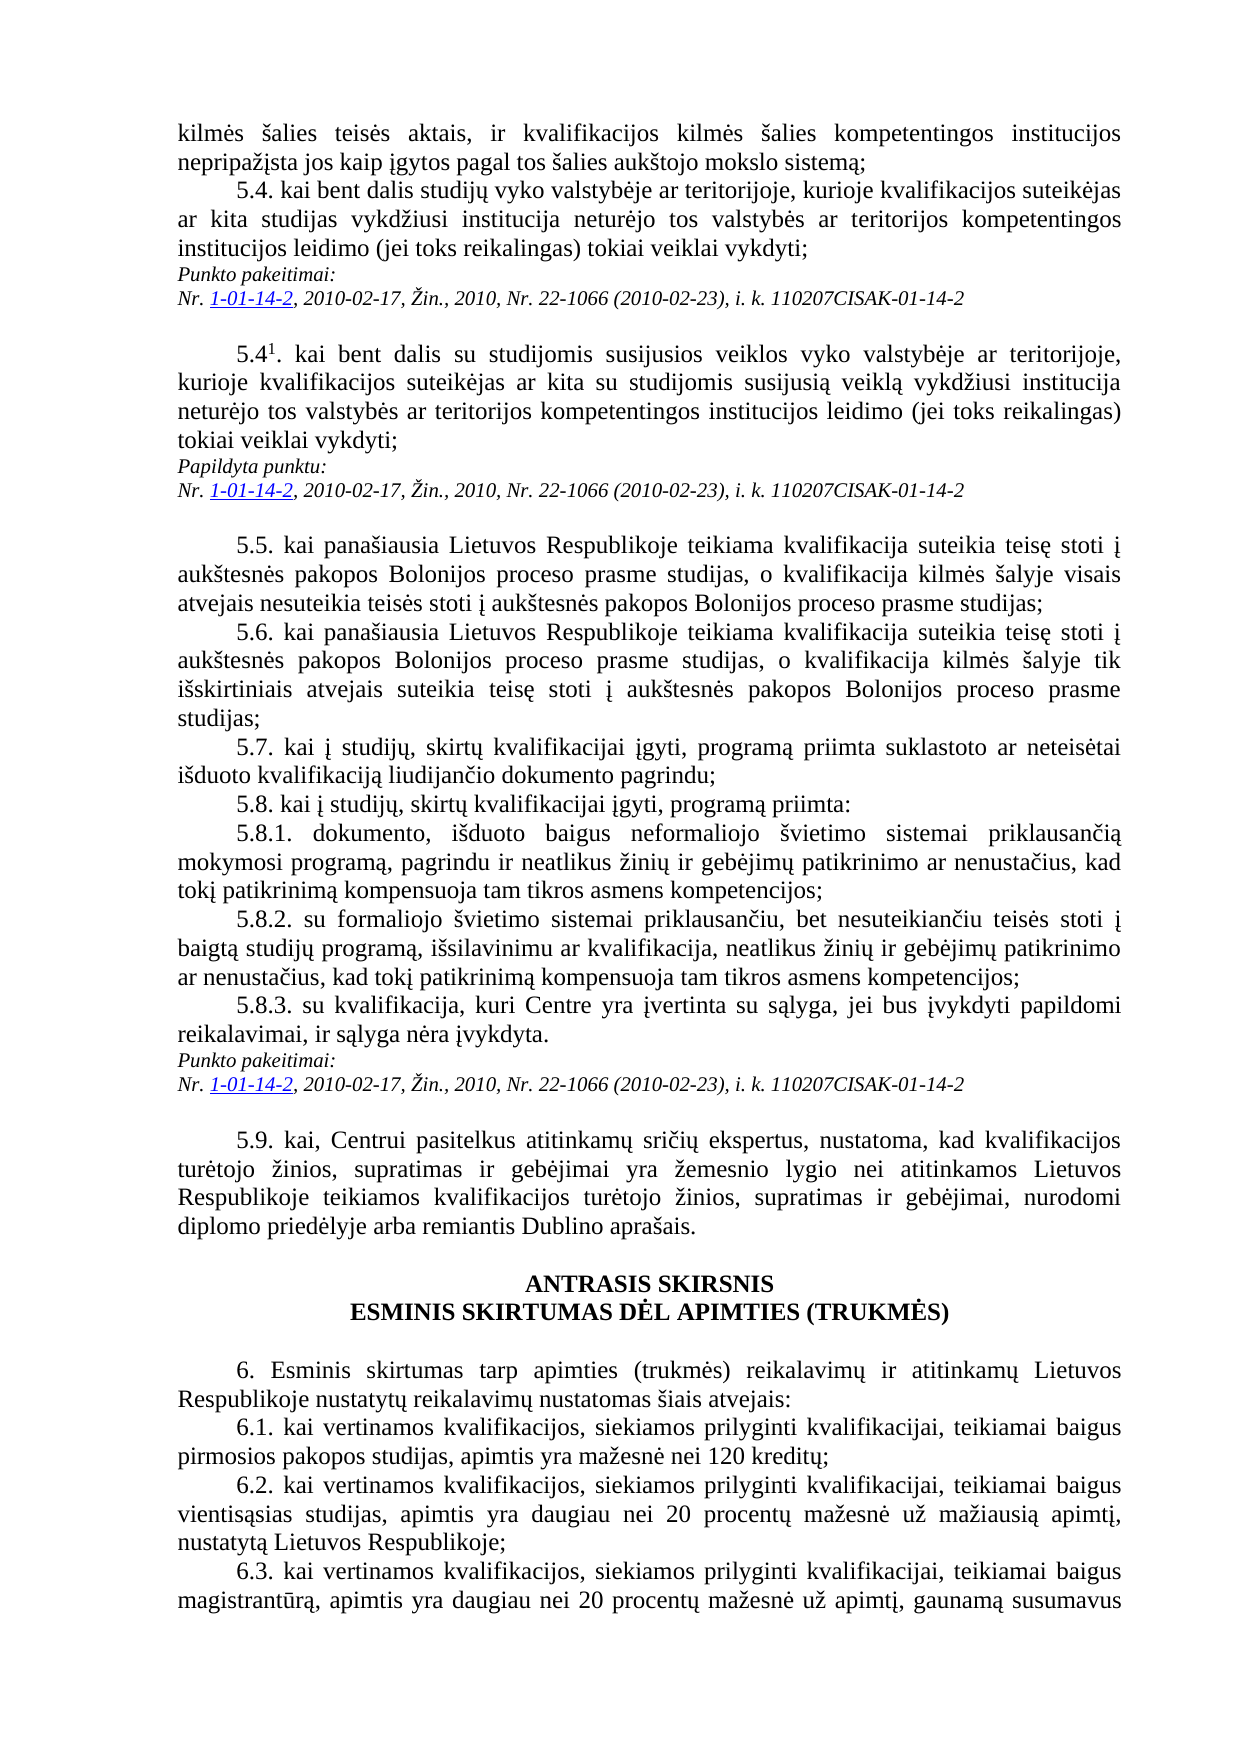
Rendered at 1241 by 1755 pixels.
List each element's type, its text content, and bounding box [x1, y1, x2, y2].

text ESMINIS SKIRTUMAS DĖL APIMTIES (TRUKMĖS) [177, 1297, 1122, 1326]
text 5.7. kai į studijų, skirtų kvalifikacijai įgyti, programą priimta suklastoto ar neteisėtai išduoto kvalifikaciją liudijančio dokumento pagrindu; [177, 732, 1122, 789]
text Nr. 1-01-14-2, 2010-02-17, Žin., 2010, Nr. 22-1066 (2010-02-23), i. k. 110207CISAK-01-14-2 [177, 286, 1122, 310]
text 5.5. kai panašiausia Lietuvos Respublikoje teikiama kvalifikacija suteikia teisę stoti į aukštesnės pakopos Bolonijos proceso prasme studijas, o kvalifikacija kilmės šalyje visais atvejais nesuteikia teisės stoti į aukštesnės pakopos Bolonijos proceso prasme studijas; [177, 531, 1122, 617]
text 5.8.3. su kvalifikacija, kuri Centre yra įvertinta su sąlyga, jei bus įvykdyti papildomi reikalavimai, ir sąlyga nėra įvykdyta. [177, 991, 1122, 1048]
text 6.2. kai vertinamos kvalifikacijos, siekiamos prilyginti kvalifikacijai, teikiamai baigus vientisąsias studijas, apimtis yra daugiau nei 20 procentų mažesnė už mažiausią apimtį, nustatytą Lietuvos Respublikoje; [177, 1470, 1122, 1556]
text 6. Esminis skirtumas tarp apimties (trukmės) reikalavimų ir atitinkamų Lietuvos Respublikoje nustatytų reikalavimų nustatomas šiais atvejais: [177, 1355, 1122, 1412]
text ANTRASIS SKIRSNIS [177, 1269, 1122, 1297]
text 5.9. kai, Centrui pasitelkus atitinkamų sričių ekspertus, nustatoma, kad kvalifikacijos turėtojo žinios, supratimas ir gebėjimai yra žemesnio lygio nei atitinkamos Lietuvos Respublikoje teikiamos kvalifikacijos turėtojo žinios, supratimas ir gebėjimai, nurodomi diplomo priedėlyje arba remiantis Dublino aprašais. [177, 1125, 1122, 1240]
text 5.41. kai bent dalis su studijomis susijusios veiklos vyko valstybėje ar teritorijoje, kurioje kvalifikacijos suteikėjas ar kita su studijomis susijusią veiklą vykdžiusi institucija neturėjo tos valstybės ar teritorijos kompetentingos institucijos leidimo (jei toks reikalingas) tokiai veiklai vykdyti; [177, 339, 1122, 454]
text Punkto pakeitimai: [177, 1048, 1122, 1072]
text kilmės šalies teisės aktais, ir kvalifikacijos kilmės šalies kompetentingos institucijos nepripažįsta jos kaip įgytos pagal tos šalies aukštojo mokslo sistemą; [177, 118, 1122, 176]
text 5.8. kai į studijų, skirtų kvalifikacijai įgyti, programą priimta: [177, 789, 1122, 818]
text 5.8.2. su formaliojo švietimo sistemai priklausančiu, bet nesuteikiančiu teisės stoti į baigtą studijų programą, išsilavinimu ar kvalifikacija, neatlikus žinių ir gebėjimų patikrinimo ar nenustačius, kad tokį patikrinimą kompensuoja tam tikros asmens kompetencijos; [177, 904, 1122, 991]
text 5.8.1. dokumento, išduoto baigus neformaliojo švietimo sistemai priklausančią mokymosi programą, pagrindu ir neatlikus žinių ir gebėjimų patikrinimo ar nenustačius, kad tokį patikrinimą kompensuoja tam tikros asmens kompetencijos; [177, 818, 1122, 904]
text Nr. 1-01-14-2, 2010-02-17, Žin., 2010, Nr. 22-1066 (2010-02-23), i. k. 110207CISAK-01-14-2 [177, 1072, 1122, 1096]
text 5.6. kai panašiausia Lietuvos Respublikoje teikiama kvalifikacija suteikia teisę stoti į aukštesnės pakopos Bolonijos proceso prasme studijas, o kvalifikacija kilmės šalyje tik išskirtiniais atvejais suteikia teisę stoti į aukštesnės pakopos Bolonijos proceso prasme studijas; [177, 617, 1122, 732]
text 5.4. kai bent dalis studijų vyko valstybėje ar teritorijoje, kurioje kvalifikacijos suteikėjas ar kita studijas vykdžiusi institucija neturėjo tos valstybės ar teritorijos kompetentingos institucijos leidimo (jei toks reikalingas) tokiai veiklai vykdyti; [177, 176, 1122, 262]
text 6.1. kai vertinamos kvalifikacijos, siekiamos prilyginti kvalifikacijai, teikiamai baigus pirmosios pakopos studijas, apimtis yra mažesnė nei 120 kreditų; [177, 1412, 1122, 1470]
text Punkto pakeitimai: [177, 262, 1122, 286]
text 6.3. kai vertinamos kvalifikacijos, siekiamos prilyginti kvalifikacijai, teikiamai baigus magistrantūrą, apimtis yra daugiau nei 20 procentų mažesnė už apimtį, gaunamą susumavus [177, 1556, 1122, 1614]
text Nr. 1-01-14-2, 2010-02-17, Žin., 2010, Nr. 22-1066 (2010-02-23), i. k. 110207CISAK-01-14-2 [177, 478, 1122, 502]
text Papildyta punktu: [177, 454, 1122, 478]
